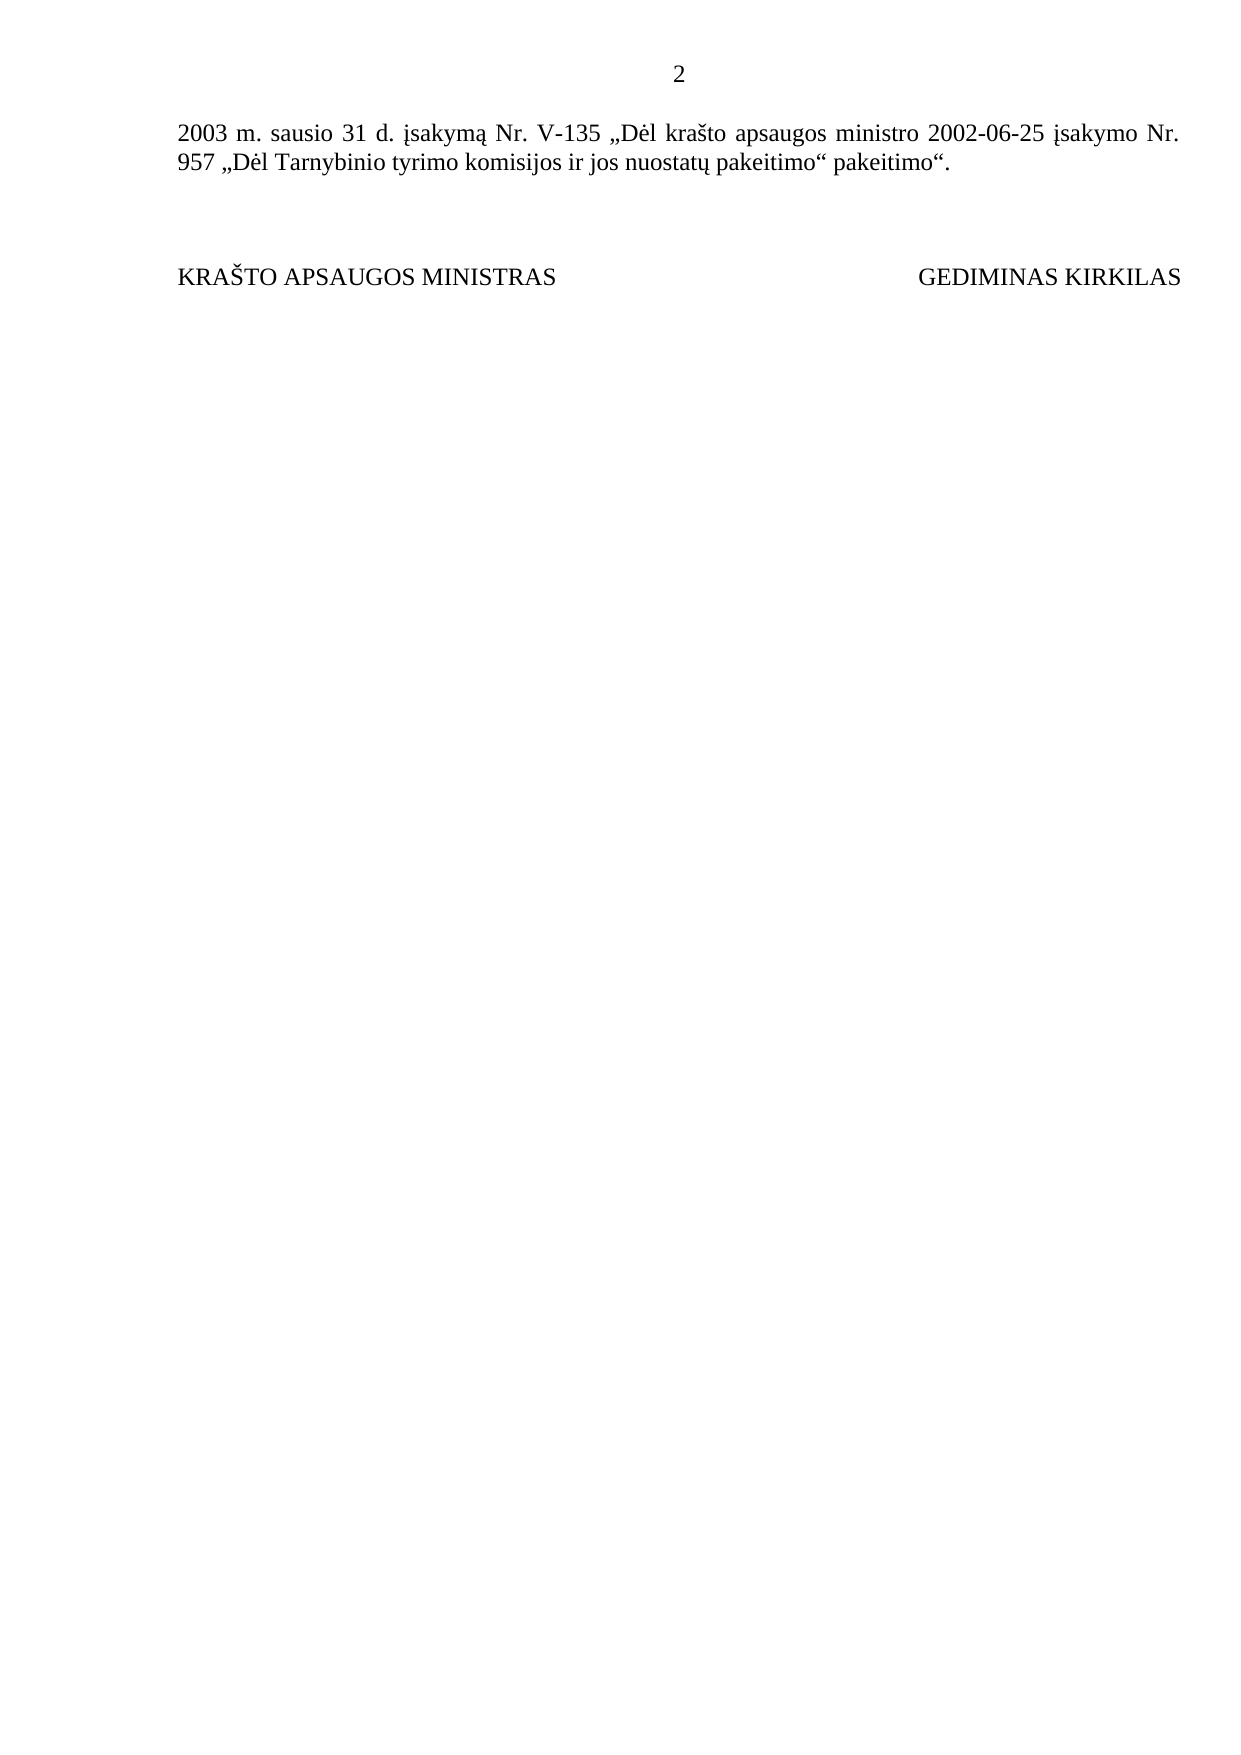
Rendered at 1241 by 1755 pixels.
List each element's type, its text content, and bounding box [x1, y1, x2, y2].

text Krašto apsaugos ministras Gediminas Kirkilas [177, 262, 1181, 291]
text 2003 m. sausio 31 d. įsakymą Nr. V-135 „Dėl krašto apsaugos ministro 2002-06-25 įsakymo Nr. 957 „Dėl Tarnybinio tyrimo komisijos ir jos nuostatų pakeitimo“ pakeitimo“. [177, 118, 1181, 176]
